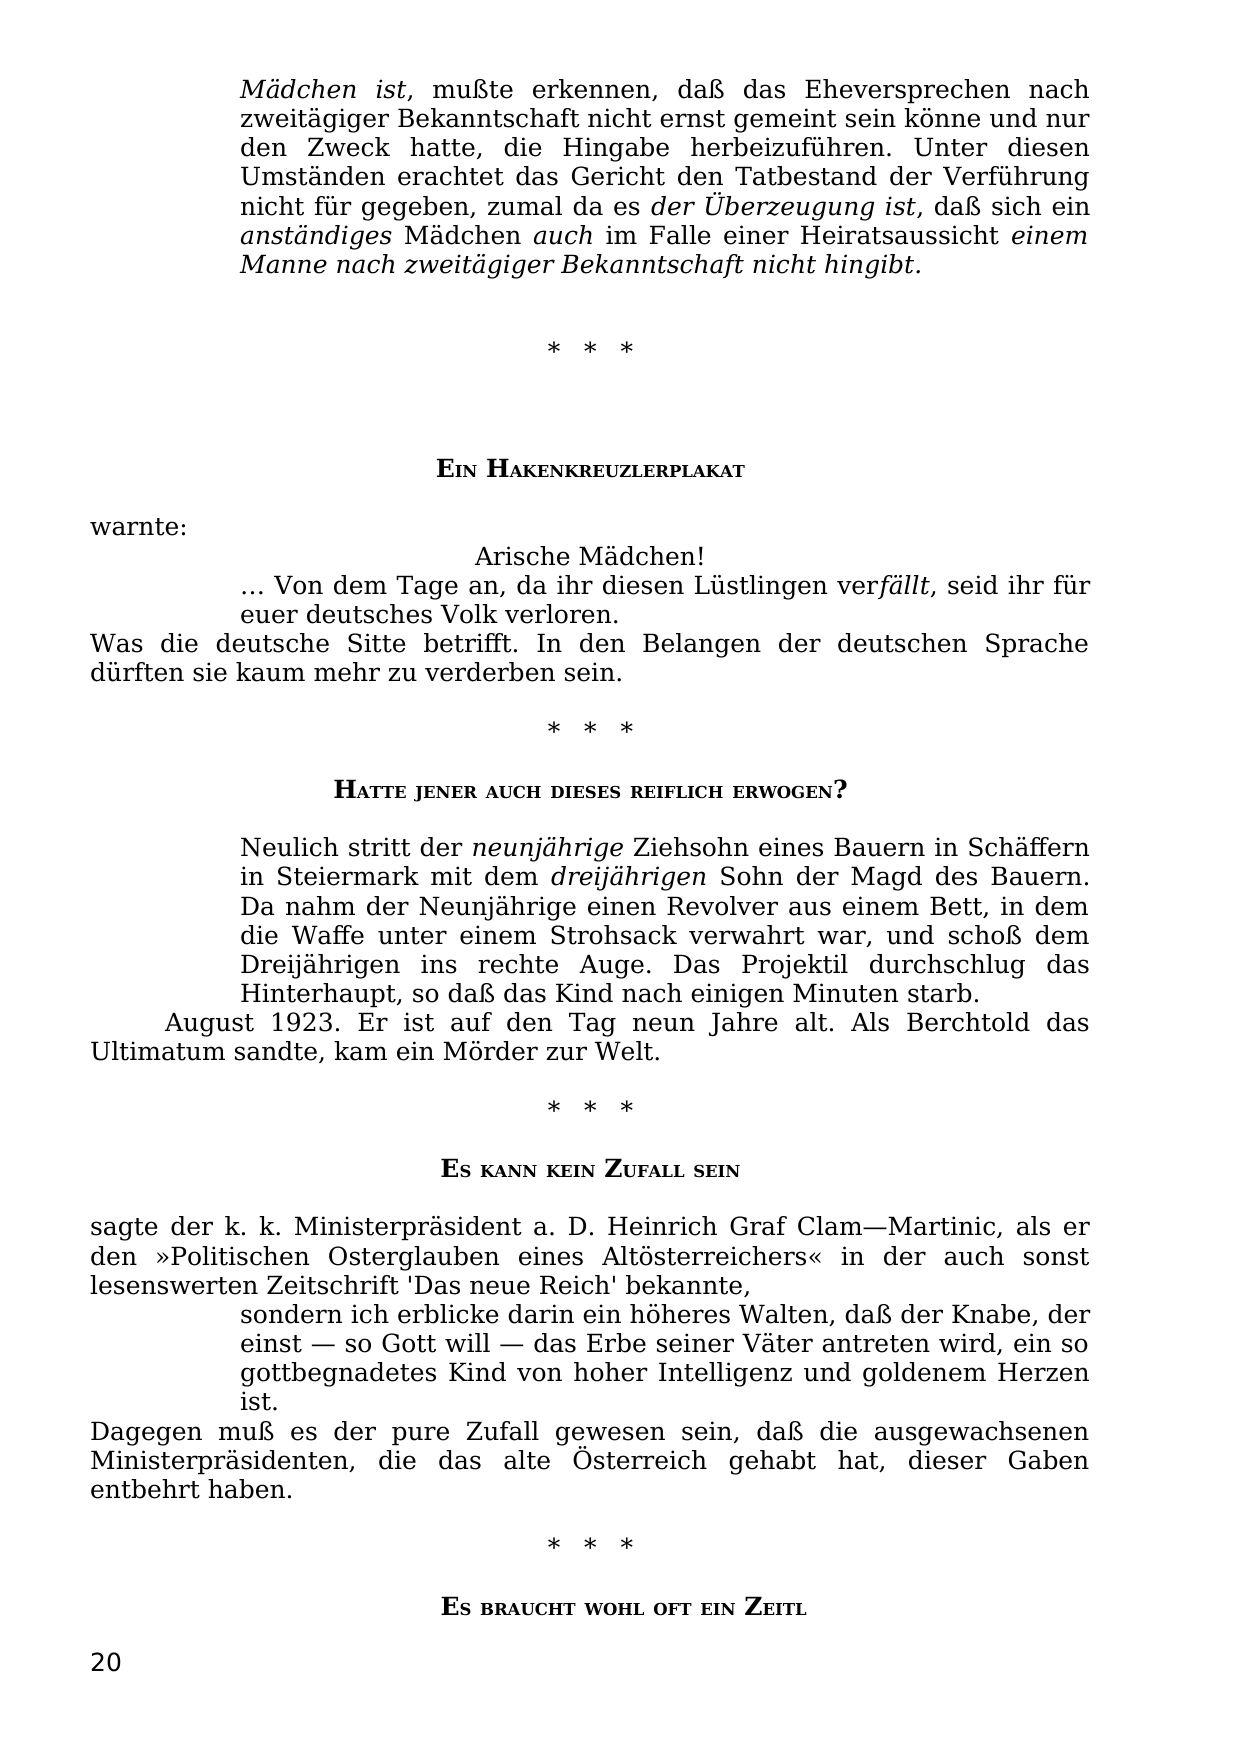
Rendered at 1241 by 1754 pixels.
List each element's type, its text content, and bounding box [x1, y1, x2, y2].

text Neulich stritt der neunjährige Ziehsohn eines Bauern in Schäffern in Steiermark mit dem dreijährigen Sohn der Magd des Bauern. Da nahm der Neunjährige einen Revolver aus einem Bett, in dem die Waffe unter einem Strohsack verwahrt war, und schoß dem Dreijährigen ins rechte Auge. Das Projektil durchschlug das Hinterhaupt, so daß das Kind nach einigen Minuten starb. [240, 833, 1091, 1008]
text Arische Mädchen! [90, 542, 1091, 571]
text Mädchen ist, mußte erkennen, daß das Eheversprechen nach zweitägiger Bekanntschaft nicht ernst gemeint sein könne und nur den Zweck hatte, die Hingabe herbeizuführen. Unter diesen Umständen erachtet das Gericht den Tatbestand der Verführung nicht für gegeben, zumal da es der Überzeugung ist, daß sich ein anständiges Mädchen auch im Falle einer Heiratsaussicht einem Manne nach zweitägiger Bekanntschaft nicht hingibt. [240, 75, 1091, 279]
text * * * [90, 337, 1091, 367]
text … Von dem Tage an, da ihr diesen Lüstlingen verfällt, seid ihr für euer deutsches Volk verloren. [240, 571, 1091, 629]
text * * * [90, 1533, 1091, 1562]
text warnte: [90, 512, 1091, 542]
text * * * [90, 1096, 1091, 1125]
text Es braucht wohl oft ein Zeitl [90, 1562, 1091, 1621]
text Was die deutsche Sitte betrifft. In den Belangen der deutschen Sprache dürften sie kaum mehr zu verderben sein. [90, 629, 1091, 687]
text Dagegen muß es der pure Zufall gewesen sein, daß die ausgewachsenen Ministerpräsidenten, die das alte Österreich gehabt hat, dieser Gaben entbehrt haben. [90, 1417, 1091, 1504]
text sagte der k. k. Ministerpräsident a. D. Heinrich Graf Clam—Martinic, als er den »Politischen Osterglauben eines Altösterreichers« in der auch sonst lesenswerten Zeitschrift 'Das neue Reich' bekannte, [90, 1212, 1091, 1300]
text sondern ich erblicke darin ein höheres Walten, daß der Knabe, der einst — so Gott will — das Erbe seiner Väter antreten wird, ein so gottbegnadetes Kind von hoher Intelligenz und goldenem Herzen ist. [240, 1300, 1091, 1417]
text Ein Hakenkreuzlerplakat [90, 425, 1091, 483]
text August 1923. Er ist auf den Tag neun Jahre alt. Als Berchtold das Ultimatum sandte, kam ein Mörder zur Welt. [90, 1008, 1091, 1067]
text Hatte jener auch dieses reiflich erwogen? [90, 746, 1091, 804]
text Es kann kein Zufall sein [90, 1125, 1091, 1183]
text * * * [90, 717, 1091, 746]
